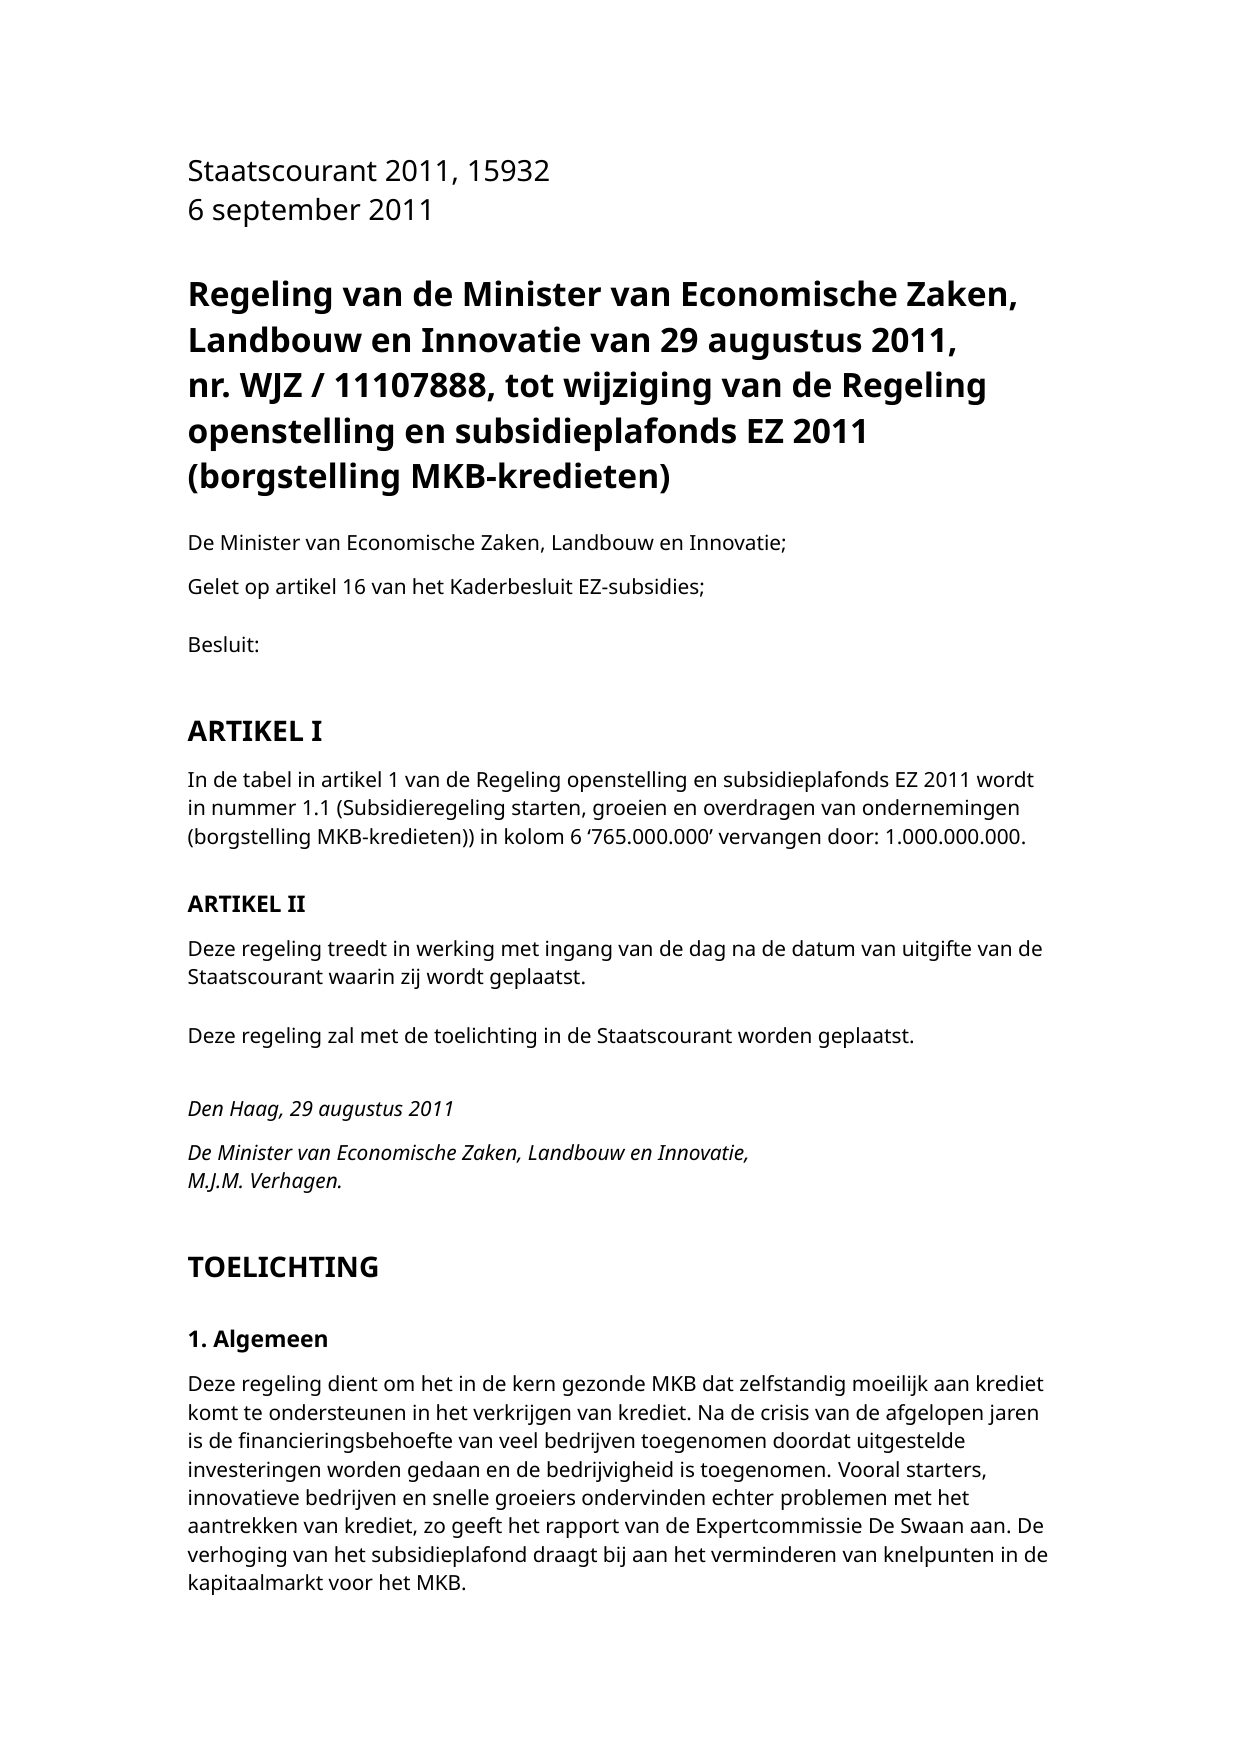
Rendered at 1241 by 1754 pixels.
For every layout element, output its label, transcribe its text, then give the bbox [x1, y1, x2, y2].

text 6 september 2011 [187, 190, 1053, 229]
subtitle ARTIKEL I [187, 711, 1053, 750]
text Besluit: [187, 630, 1053, 659]
text Deze regeling dient om het in de kern gezonde MKB dat zelfstandig moeilijk aan krediet komt te ondersteunen in het verkrijgen van krediet. Na de crisis van de afgelopen jaren is de financieringsbehoefte van veel bedrijven toegenomen doordat uitgestelde investeringen worden gedaan en de bedrijvigheid is toegenomen. Vooral starters, innovatieve bedrijven en snelle groeiers ondervinden echter problemen met het aantrekken van krediet, zo geeft het rapport van de Expertcommissie De Swaan aan. De verhoging van het subsidieplafond draagt bij aan het verminderen van knelpunten in de kapitaalmarkt voor het MKB. [187, 1369, 1053, 1597]
text Deze regeling zal met de toelichting in de Staatscourant worden geplaatst. [187, 1021, 1053, 1049]
subtitle ARTIKEL II [187, 888, 1053, 919]
text Gelet op artikel 16 van het Kaderbesluit EZ-subsidies; [187, 572, 1053, 600]
text De Minister van Economische Zaken, Landbouw en Innovatie, [187, 1138, 1053, 1166]
text In de tabel in artikel 1 van de Regeling openstelling en subsidieplafonds EZ 2011 wordt in nummer 1.1 (Subsidieregeling starten, groeien en overdragen van ondernemingen (borgstelling MKB-kredieten)) in kolom 6 ‘765.000.000’ vervangen door: 1.000.000.000. [187, 765, 1053, 850]
subtitle Regeling van de Minister van Economische Zaken, Landbouw en Innovatie van 29 augustus 2011, nr. WJZ / 11107888, tot wijziging van de Regeling openstelling en subsidieplafonds EZ 2011 (borgstelling MKB-kredieten) [187, 271, 1053, 498]
text Deze regeling treedt in werking met ingang van de dag na de datum van uitgifte van de Staatscourant waarin zij wordt geplaatst. [187, 934, 1053, 991]
subtitle 1. Algemeen [187, 1323, 1053, 1354]
text M.J.M. Verhagen. [187, 1166, 1053, 1194]
subtitle TOELICHTING [187, 1247, 1053, 1286]
text Staatscourant 2011, 15932 [187, 150, 1053, 190]
text Den Haag, 29 augustus 2011 [187, 1094, 1053, 1123]
text De Minister van Economische Zaken, Landbouw en Innovatie; [187, 528, 1053, 557]
